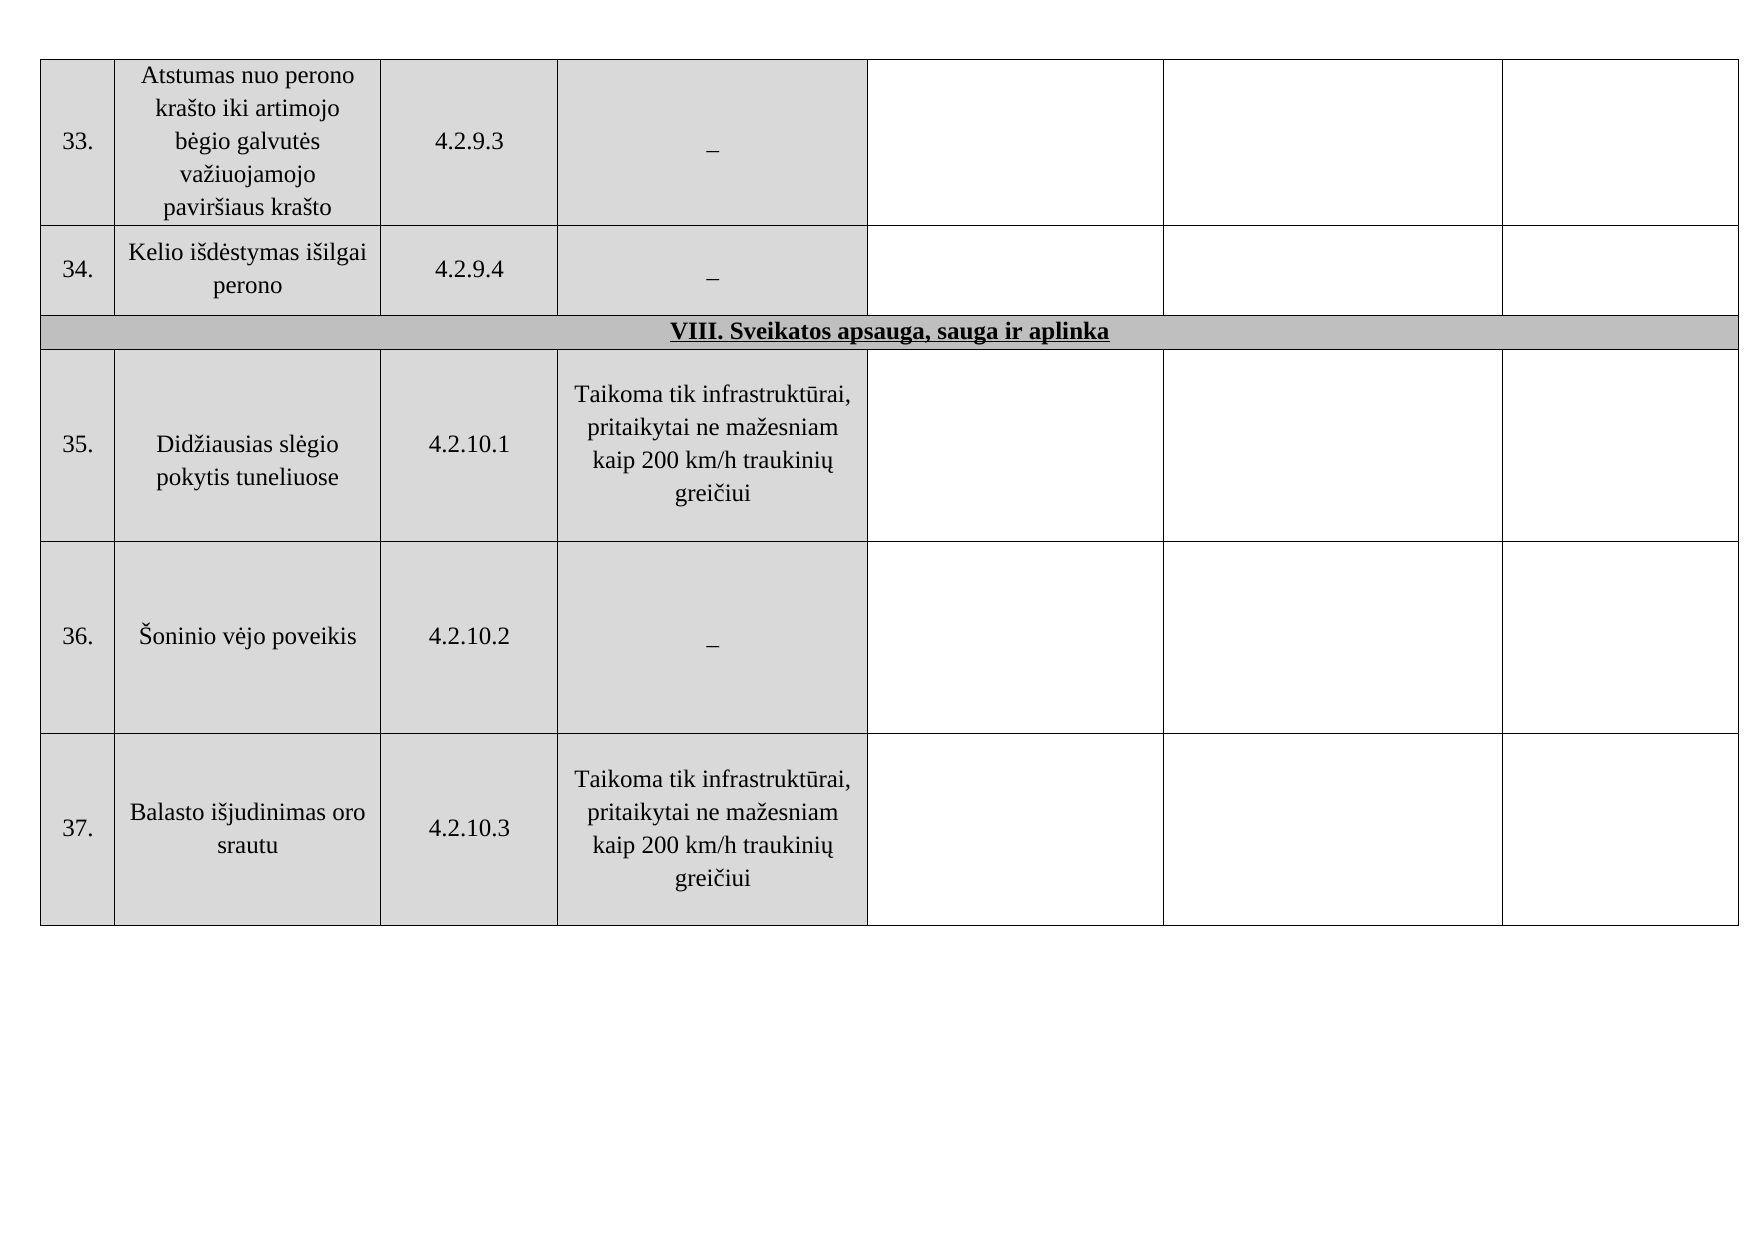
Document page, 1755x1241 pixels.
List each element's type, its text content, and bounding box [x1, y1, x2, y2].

table_cell 4.2.9.4 [381, 226, 557, 315]
table_cell Didžiausias slėgio pokytis tuneliuose [115, 350, 380, 541]
table_cell 36. [41, 542, 114, 733]
table_cell Atstumas nuo perono krašto iki artimojo bėgio galvutės važiuojamojo paviršiaus krašto [115, 60, 380, 225]
table_cell Kelio išdėstymas išilgai perono [115, 226, 380, 315]
table_cell [1164, 350, 1502, 541]
table_cell 33. [41, 60, 114, 225]
table_cell [1164, 226, 1502, 315]
table_cell 37. [41, 734, 114, 925]
table_cell [1164, 734, 1502, 925]
table_cell Taikoma tik infrastruktūrai, pritaikytai ne mažesniam kaip 200 km/h traukinių greičiui [558, 350, 867, 541]
table_cell _ [558, 542, 867, 733]
table_cell 34. [41, 226, 114, 315]
table_cell [1503, 60, 1738, 225]
table_cell [868, 542, 1163, 733]
table_cell _ [558, 226, 867, 315]
table_cell [1503, 734, 1738, 925]
table_cell [1503, 542, 1738, 733]
table_cell Šoninio vėjo poveikis [115, 542, 380, 733]
table_cell [868, 226, 1163, 315]
table_cell 35. [41, 350, 114, 541]
table_cell [1503, 226, 1738, 315]
table_cell [868, 350, 1163, 541]
table_cell [868, 734, 1163, 925]
table_cell VIII. Sveikatos apsauga, sauga ir aplinka [41, 316, 1738, 349]
table_cell [868, 60, 1163, 225]
table_cell _ [558, 60, 867, 225]
table_cell Taikoma tik infrastruktūrai, pritaikytai ne mažesniam kaip 200 km/h traukinių greičiui [558, 734, 867, 925]
table_cell 4.2.10.3 [381, 734, 557, 925]
table_cell 4.2.9.3 [381, 60, 557, 225]
table_cell [1164, 60, 1502, 225]
table_cell 4.2.10.1 [381, 350, 557, 541]
table_cell [1503, 350, 1738, 541]
table_cell 4.2.10.2 [381, 542, 557, 733]
table_cell [1164, 542, 1502, 733]
table_cell Balasto išjudinimas oro srautu [115, 734, 380, 925]
